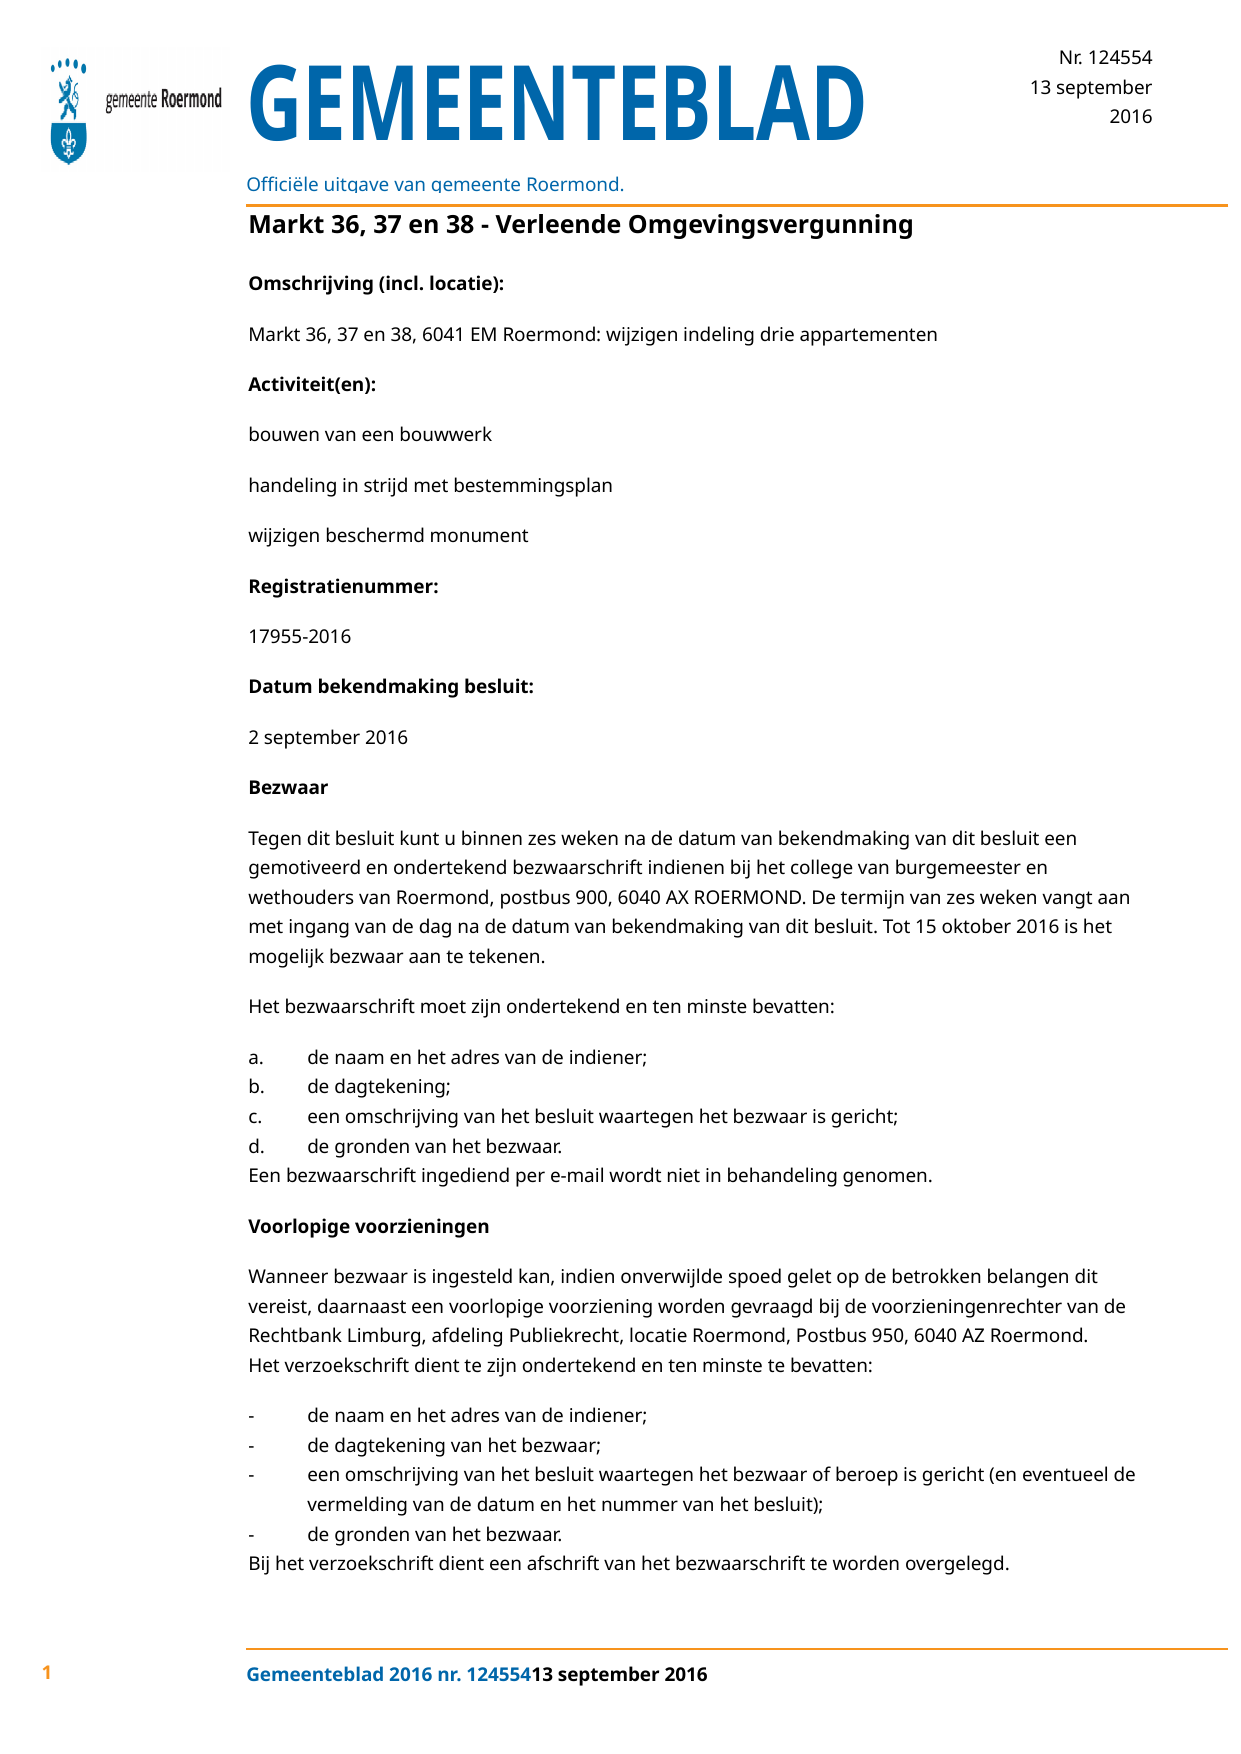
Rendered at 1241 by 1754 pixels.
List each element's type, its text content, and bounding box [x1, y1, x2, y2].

text Markt 36, 37 en 38, 6041 EM Roermond: wijzigen indeling drie appartementen [248, 321, 1152, 346]
text Het bezwaarschrift moet zijn ondertekend en ten minste bevatten: [248, 994, 1152, 1019]
text handeling in strijd met bestemmingsplan [248, 472, 1152, 498]
list de dagtekening van het bezwaar; [248, 1432, 1152, 1458]
text Tegen dit besluit kunt u binnen zes weken na de datum van bekendmaking van dit besluit een gemotiveerd en ondertekend bezwaarschrift indienen bij het college van burgemeester en wethouders van Roermond, postbus 900, 6040 AX ROERMOND. De termijn van zes weken vangt aan met ingang van de dag na de datum van bekendmaking van dit besluit. Tot 15 oktober 2016 is het mogelijk bezwaar aan te tekenen. [248, 825, 1152, 969]
text Markt 36, 37 en 38 - Verleende Omgevingsvergunning [248, 207, 1152, 241]
text Een bezwaarschrift ingediend per e-mail wordt niet in behandeling genomen. [248, 1162, 1152, 1188]
text Registratienummer: [248, 573, 1152, 598]
text Wanneer bezwaar is ingesteld kan, indien onverwijlde spoed gelet op de betrokken belangen dit vereist, daarnaast een voorlopige voorziening worden gevraagd bij de voorzieningenrechter van de Rechtbank Limburg, afdeling Publiekrecht, locatie Roermond, Postbus 950, 6040 AZ Roermond. Het verzoekschrift dient te zijn ondertekend en ten minste te bevatten: [248, 1263, 1152, 1378]
text Bij het verzoekschrift dient een afschrift van het bezwaarschrift te worden overgelegd. [248, 1550, 1152, 1576]
text 17955-2016 [248, 623, 1152, 649]
text wijzigen beschermd monument [248, 522, 1152, 548]
picture [41, 47, 231, 172]
list de gronden van het bezwaar. [248, 1521, 1152, 1546]
text 2 september 2016 [248, 724, 1152, 750]
list een omschrijving van het besluit waartegen het bezwaar is gericht; [248, 1103, 1152, 1129]
text Voorlopige voorzieningen [248, 1213, 1152, 1238]
list de gronden van het bezwaar. [248, 1133, 1152, 1158]
list de naam en het adres van de indiener; [248, 1044, 1152, 1070]
text Activiteit(en): [248, 371, 1152, 397]
text Bezwaar [248, 774, 1152, 800]
list een omschrijving van het besluit waartegen het bezwaar of beroep is gericht (en eventueel de vermelding van de datum en het nummer van het besluit); [248, 1462, 1152, 1517]
text Omschrijving (incl. locatie): [248, 270, 1152, 296]
list de naam en het adres van de indiener; [248, 1402, 1152, 1428]
list de dagtekening; [248, 1074, 1152, 1099]
text bouwen van een bouwwerk [248, 422, 1152, 447]
text Datum bekendmaking besluit: [248, 674, 1152, 699]
